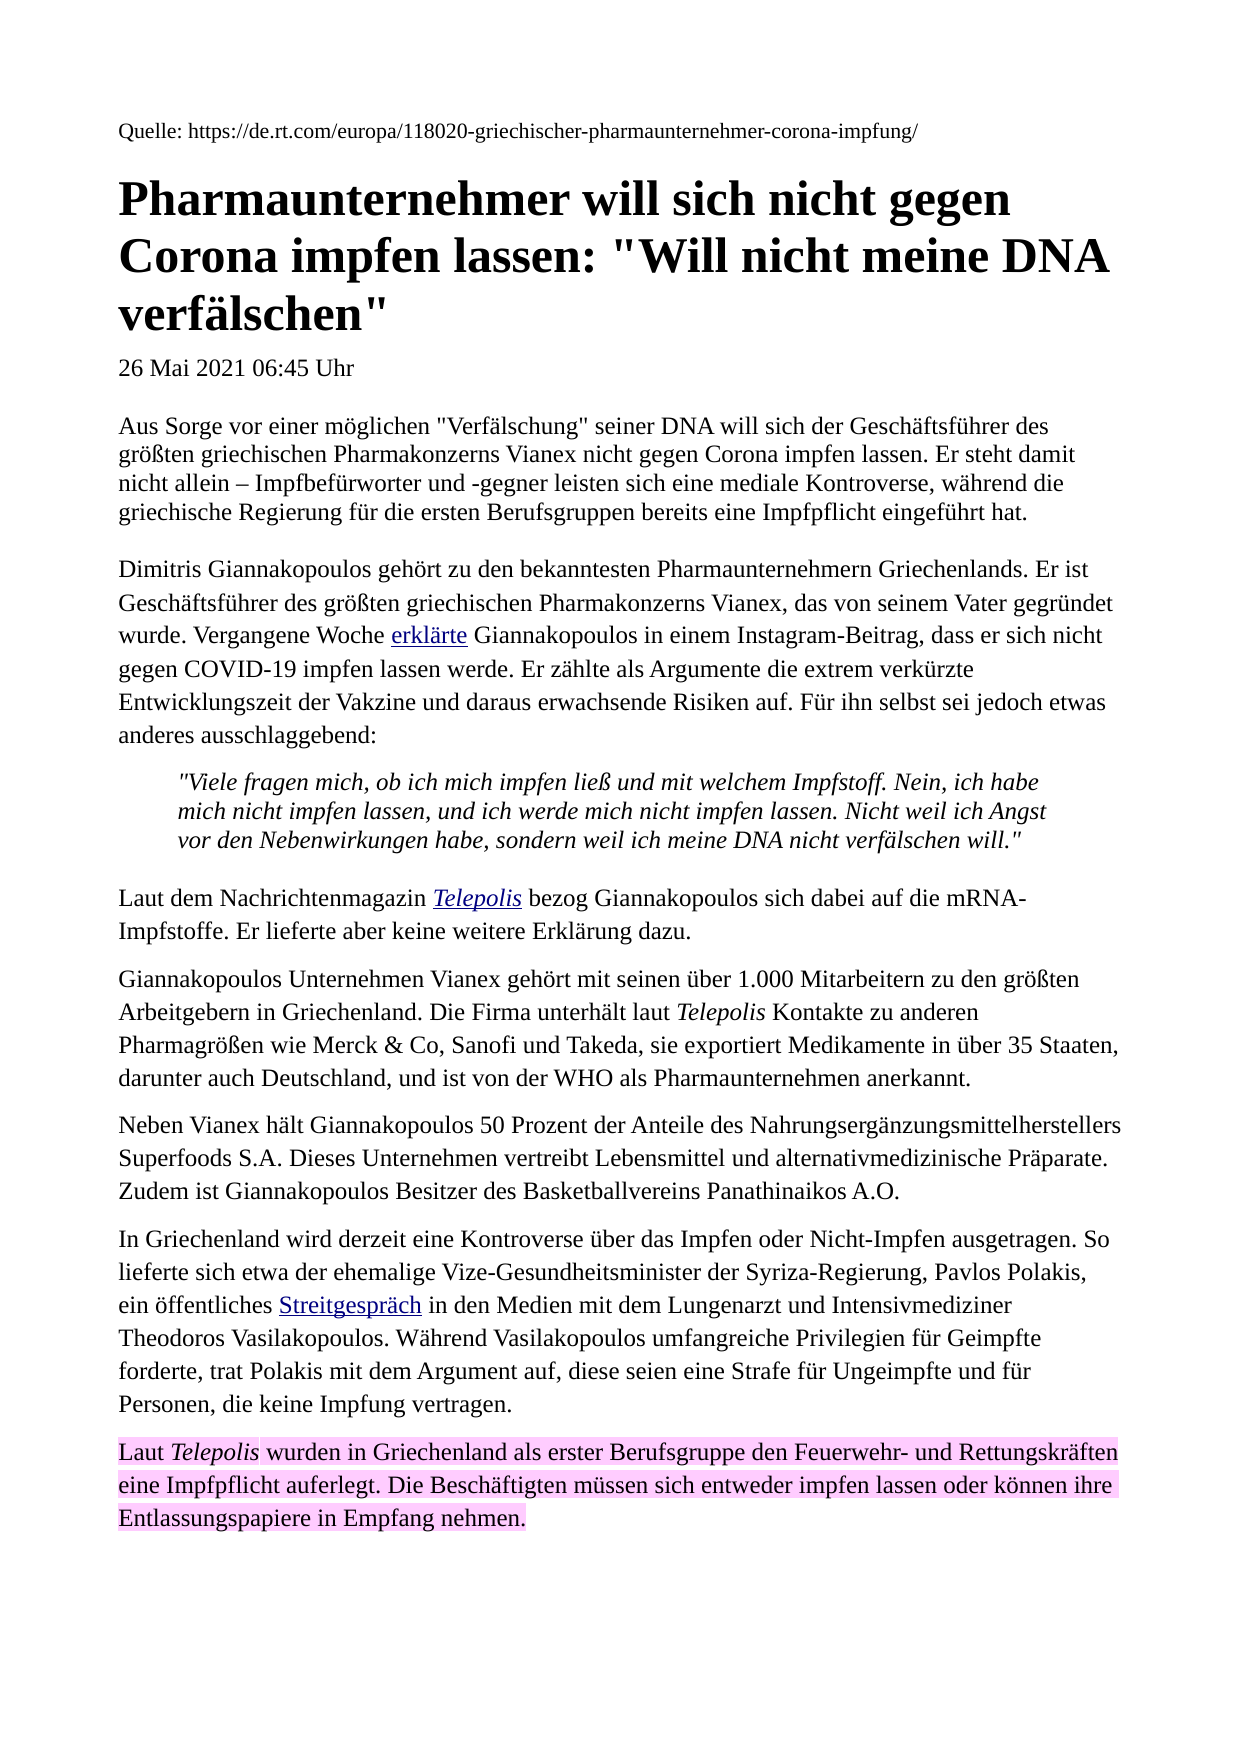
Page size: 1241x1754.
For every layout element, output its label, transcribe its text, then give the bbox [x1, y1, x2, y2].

text Aus Sorge vor einer möglichen "Verfälschung" seiner DNA will sich der Geschäftsführer des größten griechischen Pharmakonzerns Vianex nicht gegen Corona impfen lassen. Er steht damit nicht allein – Impfbefürworter und -gegner leisten sich eine mediale Kontroverse, während die griechische Regierung für die ersten Berufsgruppen bereits eine Impfpflicht eingeführt hat. [118, 411, 1122, 526]
text Laut dem Nachrichtenmagazin Telepolis bezog Giannakopoulos sich dabei auf die mRNA-Impfstoffe. Er lieferte aber keine weitere Erklärung dazu. [118, 883, 1122, 945]
text Dimitris Giannakopoulos gehört zu den bekanntesten Pharmaunternehmern Griechenlands. Er ist Geschäftsführer des größten griechischen Pharmakonzerns Vianex, das von seinem Vater gegründet wurde. Vergangene Woche erklärte Giannakopoulos in einem Instagram-Beitrag, dass er sich nicht gegen COVID-19 impfen lassen werde. Er zählte als Argumente die extrem verkürzte Entwicklungszeit der Vakzine und daraus erwachsende Risiken auf. Für ihn selbst sei jedoch etwas anderes ausschlaggebend: [118, 554, 1122, 748]
text Quelle: https://de.rt.com/europa/118020-griechischer-pharmaunternehmer-corona-impfung/ [118, 118, 1122, 143]
text 26 Mai 2021 06:45 Uhr [118, 353, 1122, 382]
text In Griechenland wird derzeit eine Kontroverse über das Impfen oder Nicht-Impfen ausgetragen. So lieferte sich etwa der ehemalige Vize-Gesundheitsminister der Syriza-Regierung, Pavlos Polakis, ein öffentliches Streitgespräch in den Medien mit dem Lungenarzt und Intensivmediziner Theodoros Vasilakopoulos. Während Vasilakopoulos umfangreiche Privilegien für Geimpfte forderte, trat Polakis mit dem Argument auf, diese seien eine Strafe für Ungeimpfte und für Personen, die keine Impfung vertragen. [118, 1224, 1122, 1418]
subtitle Pharmaunternehmer will sich nicht gegen Corona impfen lassen: "Will nicht meine DNA verfälschen" [118, 168, 1122, 341]
text Giannakopoulos Unternehmen Vianex gehört mit seinen über 1.000 Mitarbeitern zu den größten Arbeitgebern in Griechenland. Die Firma unterhält laut Telepolis Kontakte zu anderen Pharmagrößen wie Merck & Co, Sanofi und Takeda, sie exportiert Medikamente in über 35 Staaten, darunter auch Deutschland, und ist von der WHO als Pharmaunternehmen anerkannt. [118, 964, 1122, 1091]
text "Viele fragen mich, ob ich mich impfen ließ und mit welchem Impfstoff. Nein, ich habe mich nicht impfen lassen, und ich werde mich nicht impfen lassen. Nicht weil ich Angst vor den Nebenwirkungen habe, sondern weil ich meine DNA nicht verfälschen will." [177, 767, 1063, 853]
text Neben Vianex hält Giannakopoulos 50 Prozent der Anteile des Nahrungsergänzungsmittelherstellers Superfoods S.A. Dieses Unternehmen vertreibt Lebensmittel und alternativmedizinische Präparate. Zudem ist Giannakopoulos Besitzer des Basketballvereins Panathinaikos A.O. [118, 1110, 1122, 1205]
text Laut Telepolis wurden in Griechenland als erster Berufsgruppe den Feuerwehr- und Rettungskräften eine Impfpflicht auferlegt. Die Beschäftigten müssen sich entweder impfen lassen oder können ihre Entlassungspapiere in Empfang nehmen. [118, 1437, 1122, 1531]
